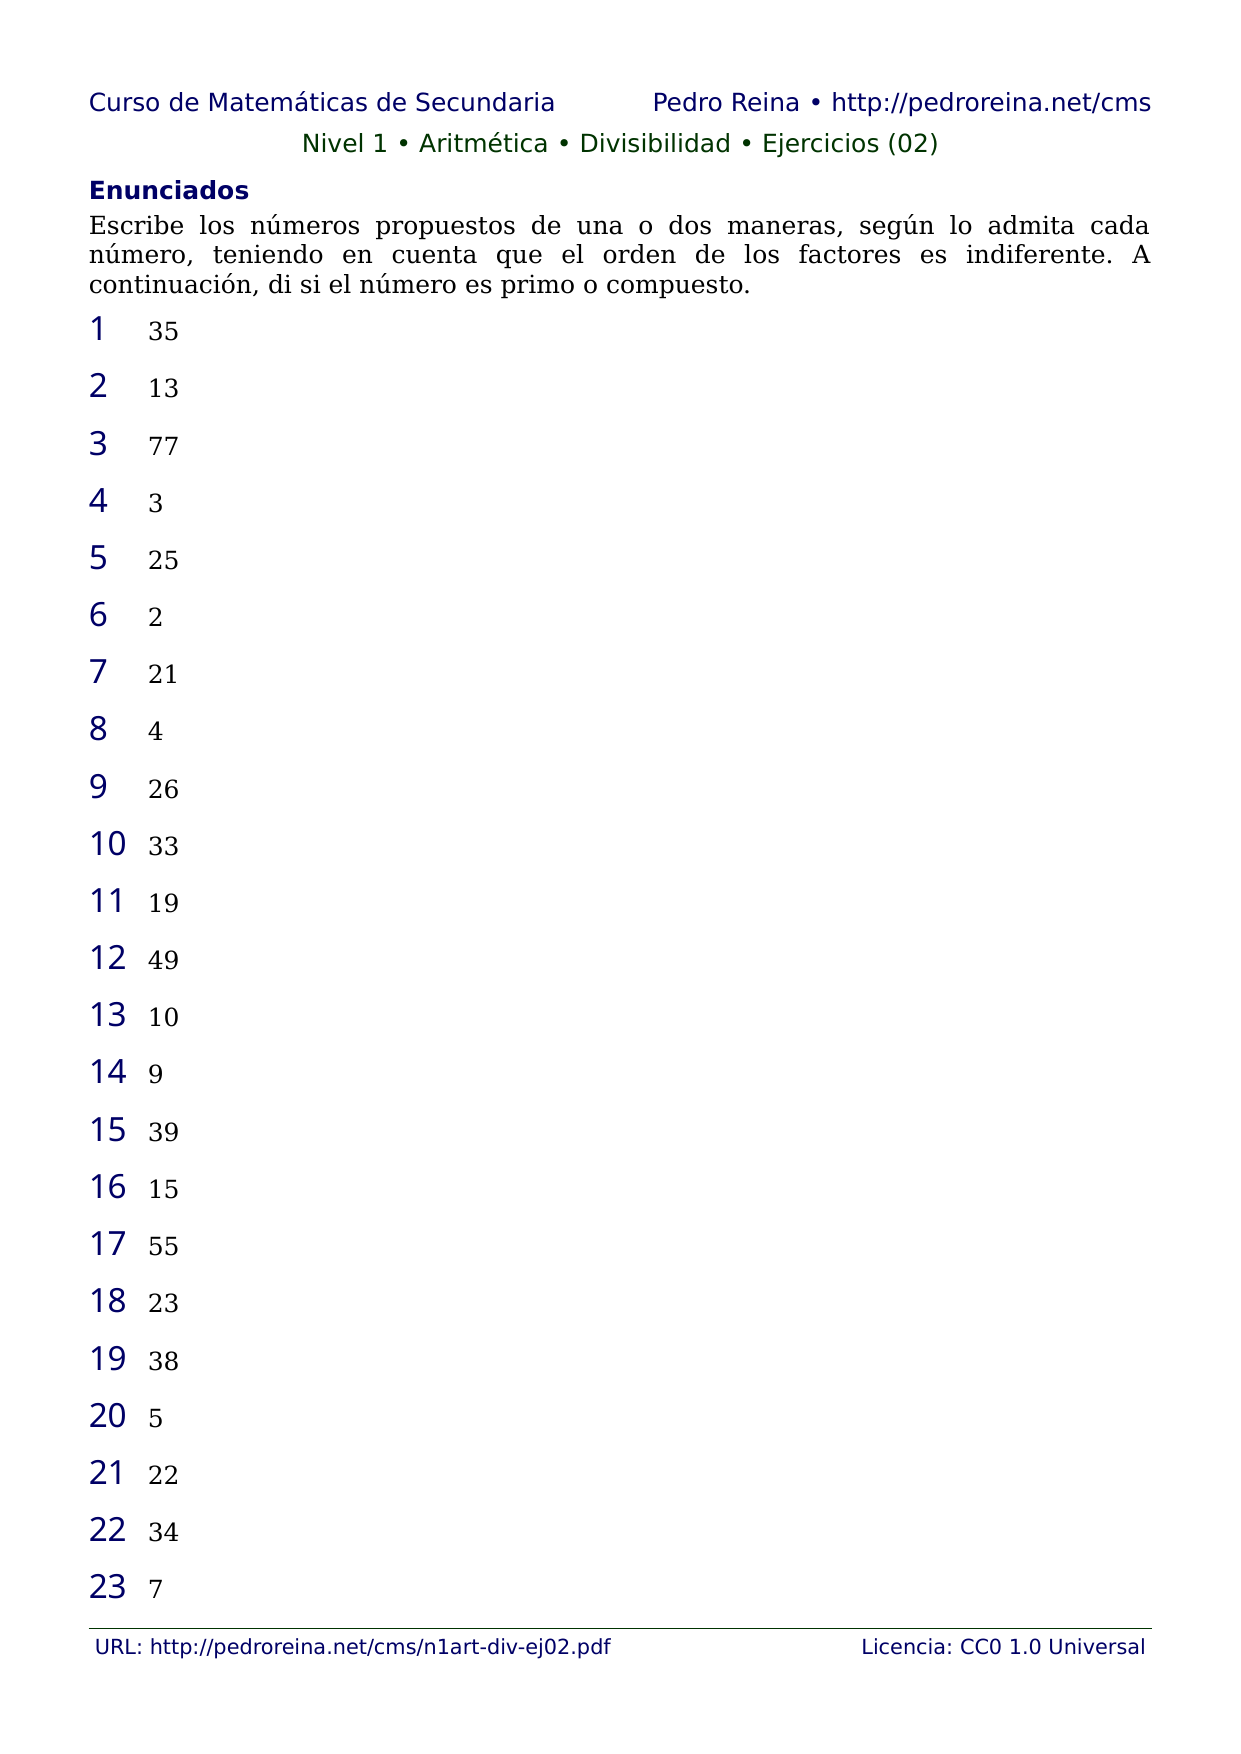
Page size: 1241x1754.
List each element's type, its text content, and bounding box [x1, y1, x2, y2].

text Nivel 1 • Aritmética • Divisibilidad • Ejercicios (02) [88, 129, 1152, 159]
list 23 [88, 1277, 1152, 1322]
list 5 [88, 1391, 1152, 1437]
list 77 [88, 419, 1152, 465]
list 38 [88, 1334, 1152, 1380]
text Curso de Matemáticas de Secundaria Pedro Reina • http://pedroreina.net/cms [88, 88, 1152, 118]
text Escribe los números propuestos de una o dos maneras, según lo admita cada número, teniendo en cuenta que el orden de los factores es indiferente. A continuación, di si el número es primo o compuesto. [88, 211, 1152, 299]
list 15 [88, 1163, 1152, 1208]
list 26 [88, 762, 1152, 808]
list 19 [88, 877, 1152, 922]
list 25 [88, 534, 1152, 579]
list 39 [88, 1106, 1152, 1151]
list 34 [88, 1506, 1152, 1551]
list 4 [88, 705, 1152, 751]
list 35 [88, 305, 1152, 350]
list 7 [88, 1563, 1152, 1608]
list 22 [88, 1449, 1152, 1494]
text Enunciados [88, 176, 1152, 206]
list 33 [88, 819, 1152, 865]
list 55 [88, 1220, 1152, 1265]
list 9 [88, 1048, 1152, 1094]
list 2 [88, 591, 1152, 636]
list 3 [88, 476, 1152, 522]
list 49 [88, 934, 1152, 979]
list 21 [88, 648, 1152, 693]
list 10 [88, 991, 1152, 1037]
list 13 [88, 362, 1152, 407]
